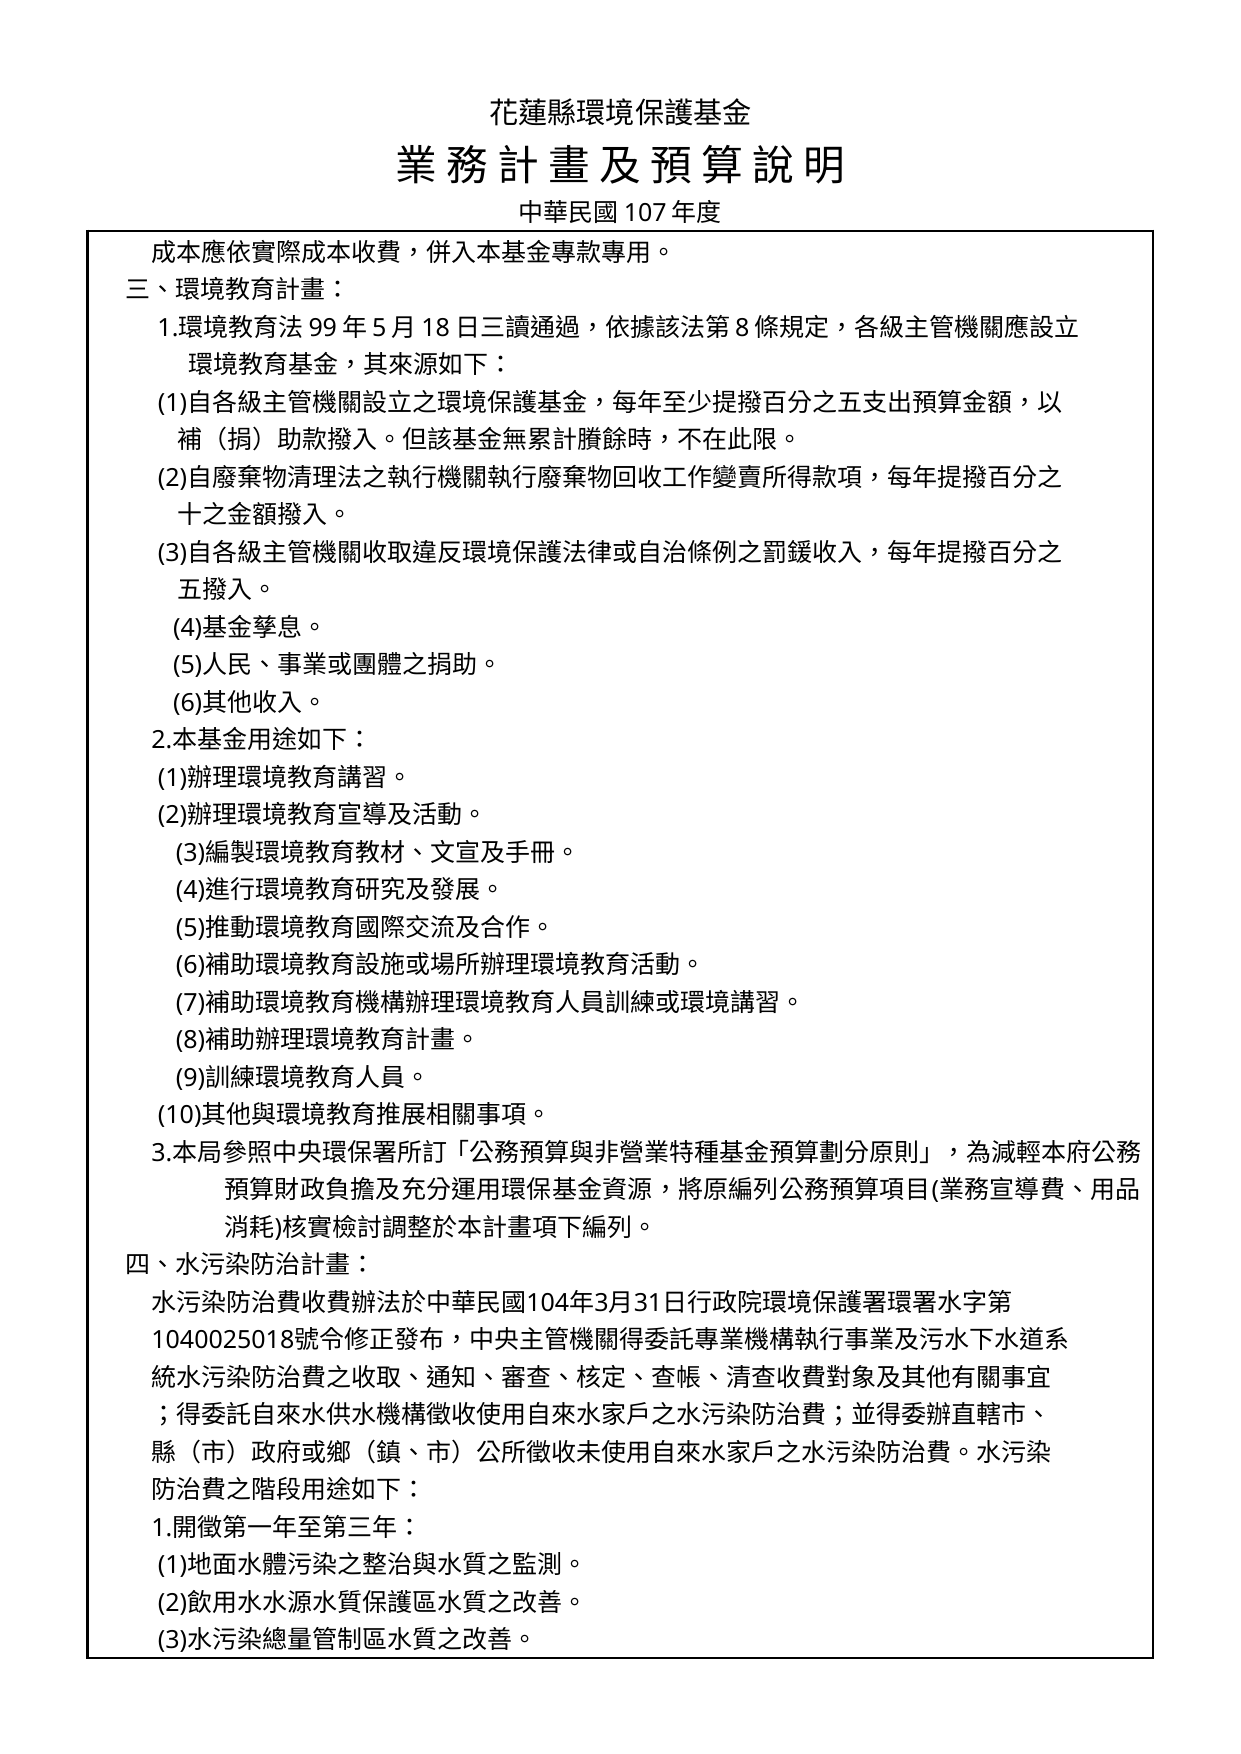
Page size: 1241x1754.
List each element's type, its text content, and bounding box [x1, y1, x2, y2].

text 業 務 計 畫 及 預 算 說 明 [59, 132, 1181, 192]
text 花蓮縣環境保護基金 [59, 89, 1181, 132]
text 中華民國107年度 [59, 192, 1181, 229]
table_header 成本應依實際成本收費，併入本基金專款專用。 三、環境教育計畫： 1.環境教育法99年5月18日三讀通過，依據該法第8條規定，各級主管機關應設立 環境教育基金，其來源如下： (1)自各級主管機關設立之環境保護基金，每年至少提撥百分之五支出預算金額，以 補（捐）助款撥入。但該基金無累計賸餘時，不在此限。 (2)自廢棄物清理法之執行機關執行廢棄物回收工作變賣所得款項，每年提撥百分之 十之金額撥入。 (3)自各級主管機關收取違反環境保護法律或自治條例之罰鍰收入，每年提撥百分之 五撥入。 (4)基金孳息。 (5)人民、事業或團體之捐助。 (6)其他收入。 2.本基金用途如下： (1)辦理環境教育講習。 (2)辦理環境教育宣導及活動。 (3)編製環境教育教材、文宣及手冊。 (4)進行環境教育研究及發展。 (5)推動環境教育國際交流及合作。 (6)補助環境教育設施或場所辦理環境教育活動。 (7)補助環境教育機構辦理環境教育人員訓練或環境講習。 (8)補助辦理環境教育計畫。 (9)訓練環境教育人員。 (10)其他與環境教育推展相關事項。 3.本局參照中央環保署所訂「公務預算與非營業特種基金預算劃分原則」，為減輕本府公務預算財政負擔及充分運用環保基金資源，將原編列公務預算項目(業務宣導費、用品消耗)核實檢討調整於本計畫項下編列。 四、水污染防治計畫： 水污染防治費收費辦法於中華民國104年3月31日行政院環境保護署環署水字第 1040025018號令修正發布，中央主管機關得委託專業機構執行事業及污水下水道系 統水污染防治費之收取、通知、審查、核定、查帳、清查收費對象及其他有關事宜 ；得委託自來水供水機構徵收使用自來水家戶之水污染防治費；並得委辦直轄市、 縣（市）政府或鄉（鎮、市）公所徵收未使用自來水家戶之水污染防治費。水污染 防治費之階段用途如下： 1.開徵第一年至第三年： (1)地面水體污染之整治與水質之監測。 (2)飲用水水源水質保護區水質之改善。 (3)水污染總量管制區水質之改善。 [89, 232, 1152, 1657]
